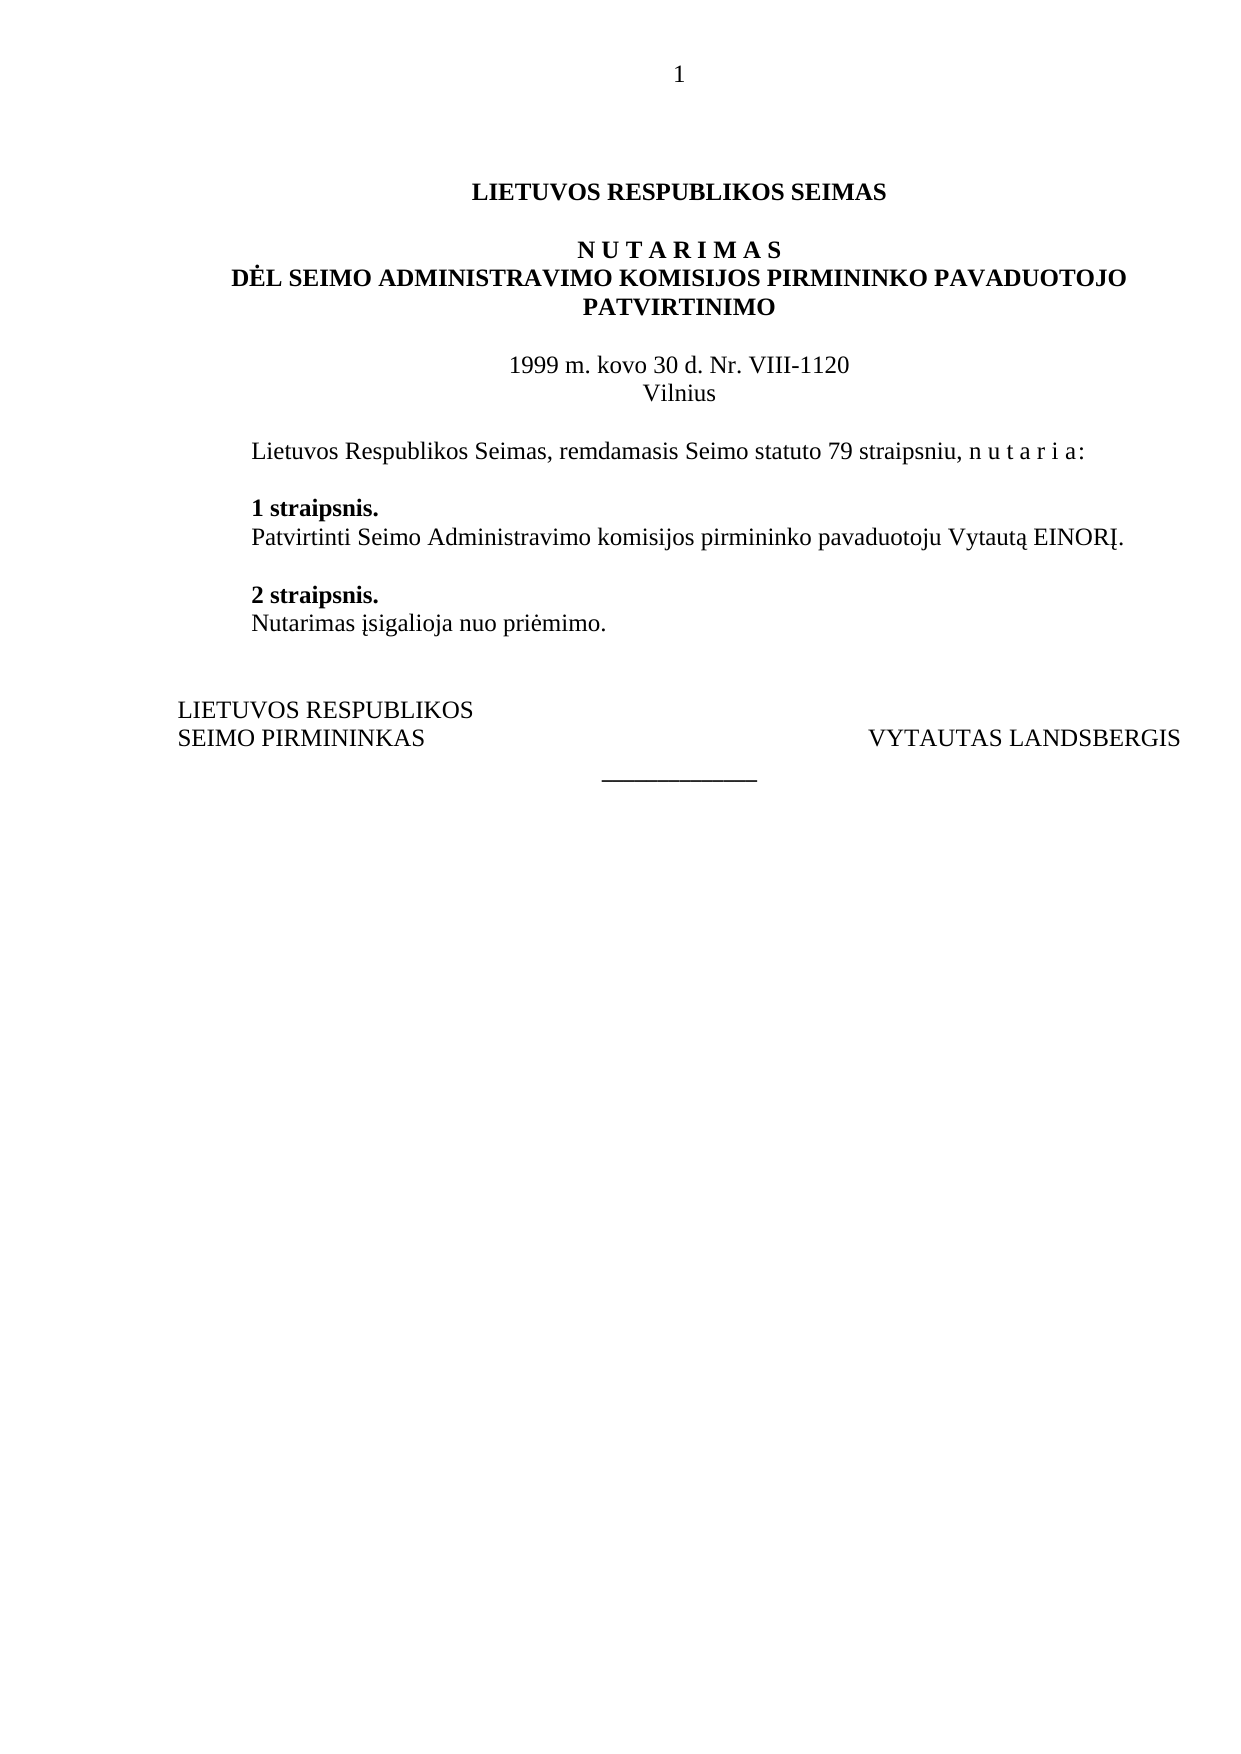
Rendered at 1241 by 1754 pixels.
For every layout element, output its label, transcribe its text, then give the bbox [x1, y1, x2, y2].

text LIETUVOS RESPUBLIKOS SEIMAS [177, 177, 1181, 206]
text 1999 m. kovo 30 d. Nr. VIII-1120 [177, 350, 1181, 378]
text 2 straipsnis. [177, 580, 1181, 608]
text LIETUVOS RESPUBLIKOS [177, 695, 1181, 723]
text ______________ [177, 752, 1181, 786]
text Nutarimas įsigalioja nuo priėmimo. [177, 608, 1181, 637]
text Lietuvos Respublikos Seimas, remdamasis Seimo statuto 79 straipsniu, nutaria: [177, 436, 1181, 465]
text SEIMO PIRMININKAS VYTAUTAS LANDSBERGIS [177, 723, 1181, 752]
text DĖL SEIMO ADMINISTRAVIMO KOMISIJOS PIRMININKO PAVADUOTOJO PATVIRTINIMO [177, 263, 1181, 321]
text 1 straipsnis. [177, 493, 1181, 522]
text Patvirtinti Seimo Administravimo komisijos pirmininko pavaduotoju Vytautą EINORĮ. [177, 522, 1181, 551]
text Vilnius [177, 378, 1181, 407]
text N U T A R I M A S [177, 235, 1181, 263]
